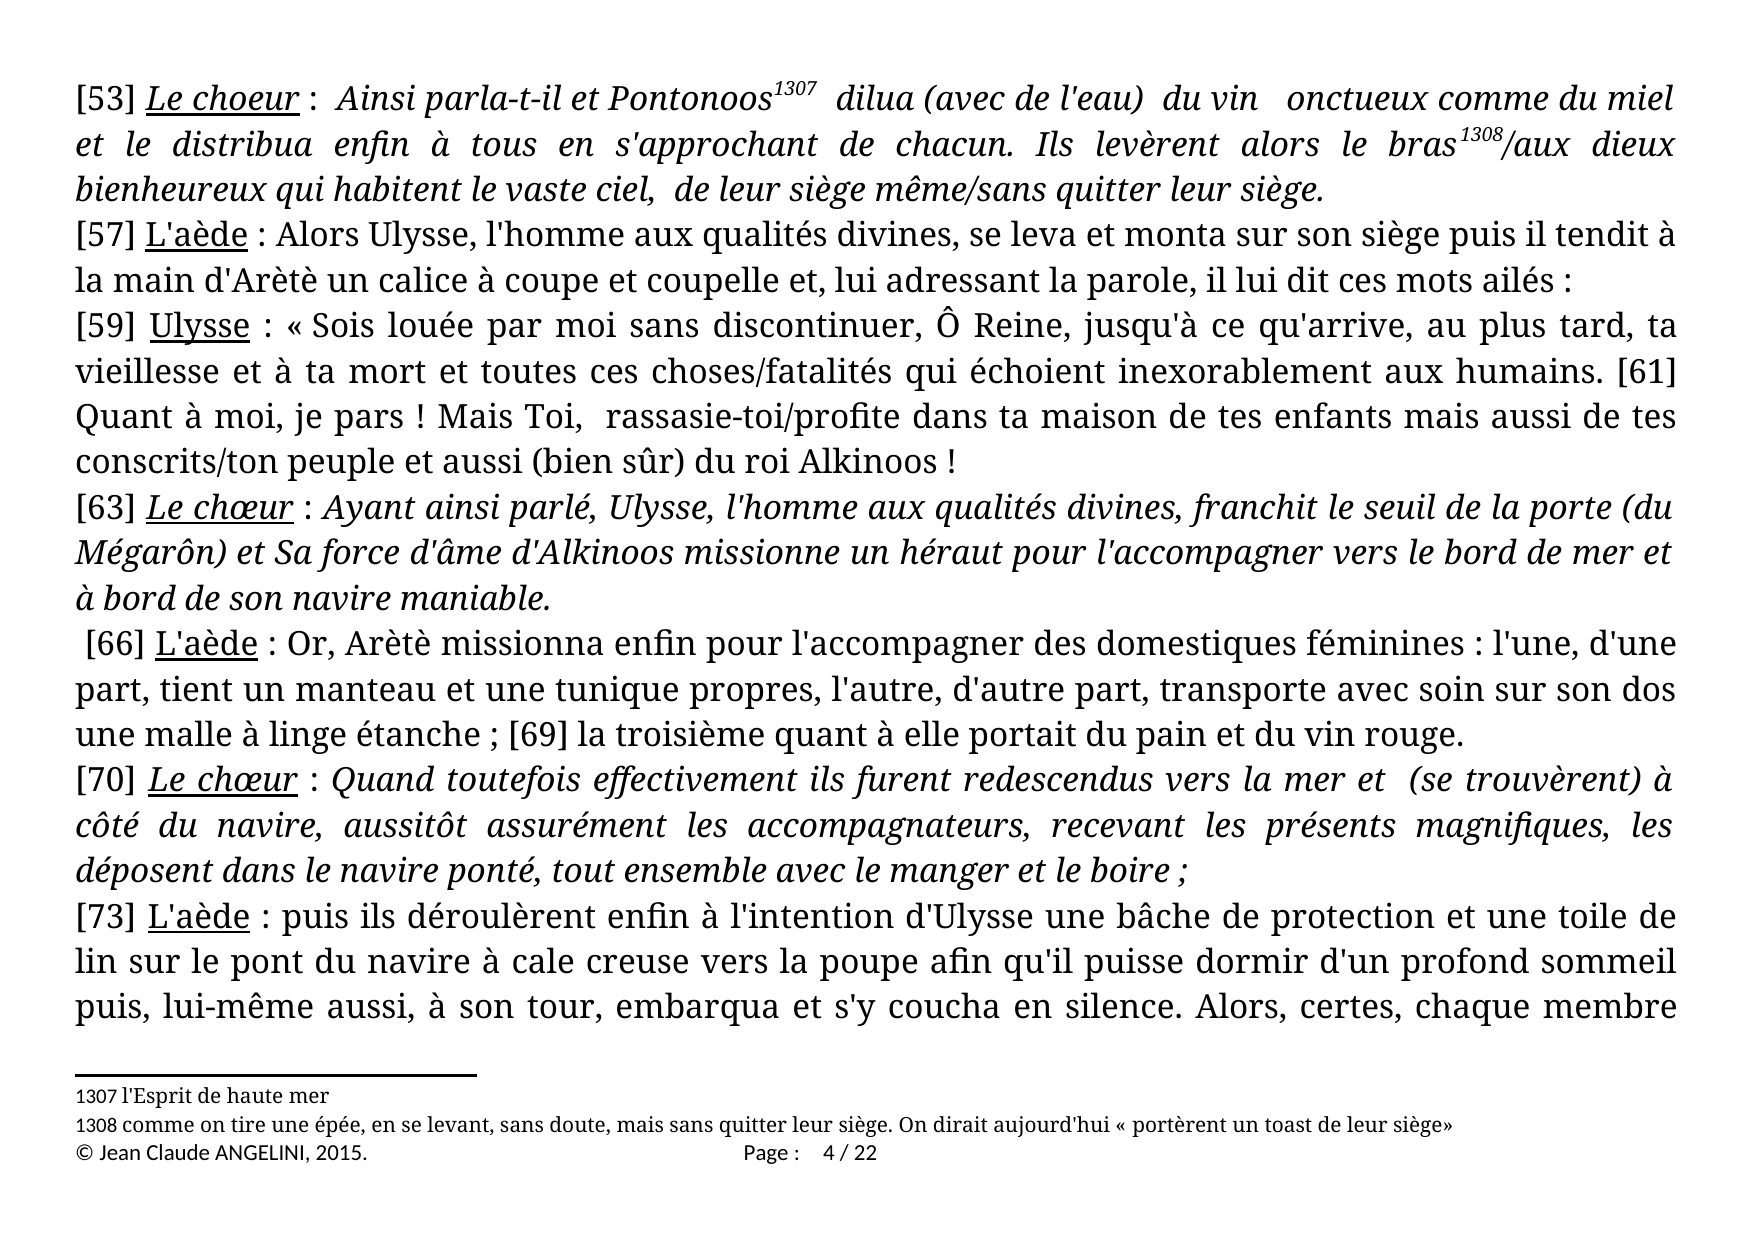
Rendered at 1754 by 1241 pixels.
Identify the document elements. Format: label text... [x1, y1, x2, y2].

text [70] Le chœur : Quand toutefois effectivement ils furent redescendus vers la mer et (se trouvèrent) à côté du navire, aussitôt assurément les accompagnateurs, recevant les présents magnifiques, les déposent dans le navire ponté, tout ensemble avec le manger et le boire ; [75, 756, 1679, 892]
text comme on tire une épée, en se levant, sans doute, mais sans quitter leur siège. On dirait aujourd'hui « portèrent un toast de leur siège» [75, 1110, 1679, 1138]
text [59] Ulysse : « Sois louée par moi sans discontinuer, Ô Reine, jusqu'à ce qu'arrive, au plus tard, ta vieillesse et à ta mort et toutes ces choses/fatalités qui échoient inexorablement aux humains. [61] Quant à moi, je pars ! Mais Toi, rassasie-toi/profite dans ta maison de tes enfants mais aussi de tes conscrits/ton peuple et aussi (bien sûr) du roi Alkinoos ! [75, 302, 1679, 484]
text [63] Le chœur : Ayant ainsi parlé, Ulysse, l'homme aux qualités divines, franchit le seuil de la porte (du Mégarôn) et Sa force d'âme d'Alkinoos missionne un héraut pour l'accompagner vers le bord de mer et à bord de son navire maniable. [75, 484, 1679, 620]
text [66] L'aède : Or, Arètè missionna enfin pour l'accompagner des domestiques féminines : l'une, d'une part, tient un manteau et une tunique propres, l'autre, d'autre part, transporte avec soin sur son dos une malle à linge étanche ; [69] la troisième quant à elle portait du pain et du vin rouge. [75, 620, 1679, 756]
text [73] L'aède : puis ils déroulèrent enfin à l'intention d'Ulysse une bâche de protection et une toile de lin sur le pont du navire à cale creuse vers la poupe afin qu'il puisse dormir d'un profond sommeil puis, lui-même aussi, à son tour, embarqua et s'y coucha en silence. Alors, certes, chaque membre [75, 892, 1679, 1029]
text [53] Le choeur : Ainsi parla-t-il et Pontonoos dilua (avec de l'eau) du vin onctueux comme du miel et le distribua enfin à tous en s'approchant de chacun. Ils levèrent alors le bras/aux dieux bienheureux qui habitent le vaste ciel, de leur siège même/sans quitter leur siège. [75, 75, 1679, 211]
text l'Esprit de haute mer [75, 1082, 1679, 1110]
text [57] L'aède : Alors Ulysse, l'homme aux qualités divines, se leva et monta sur son siège puis il tendit à la main d'Arètè un calice à coupe et coupelle et, lui adressant la parole, il lui dit ces mots ailés : [75, 211, 1679, 302]
